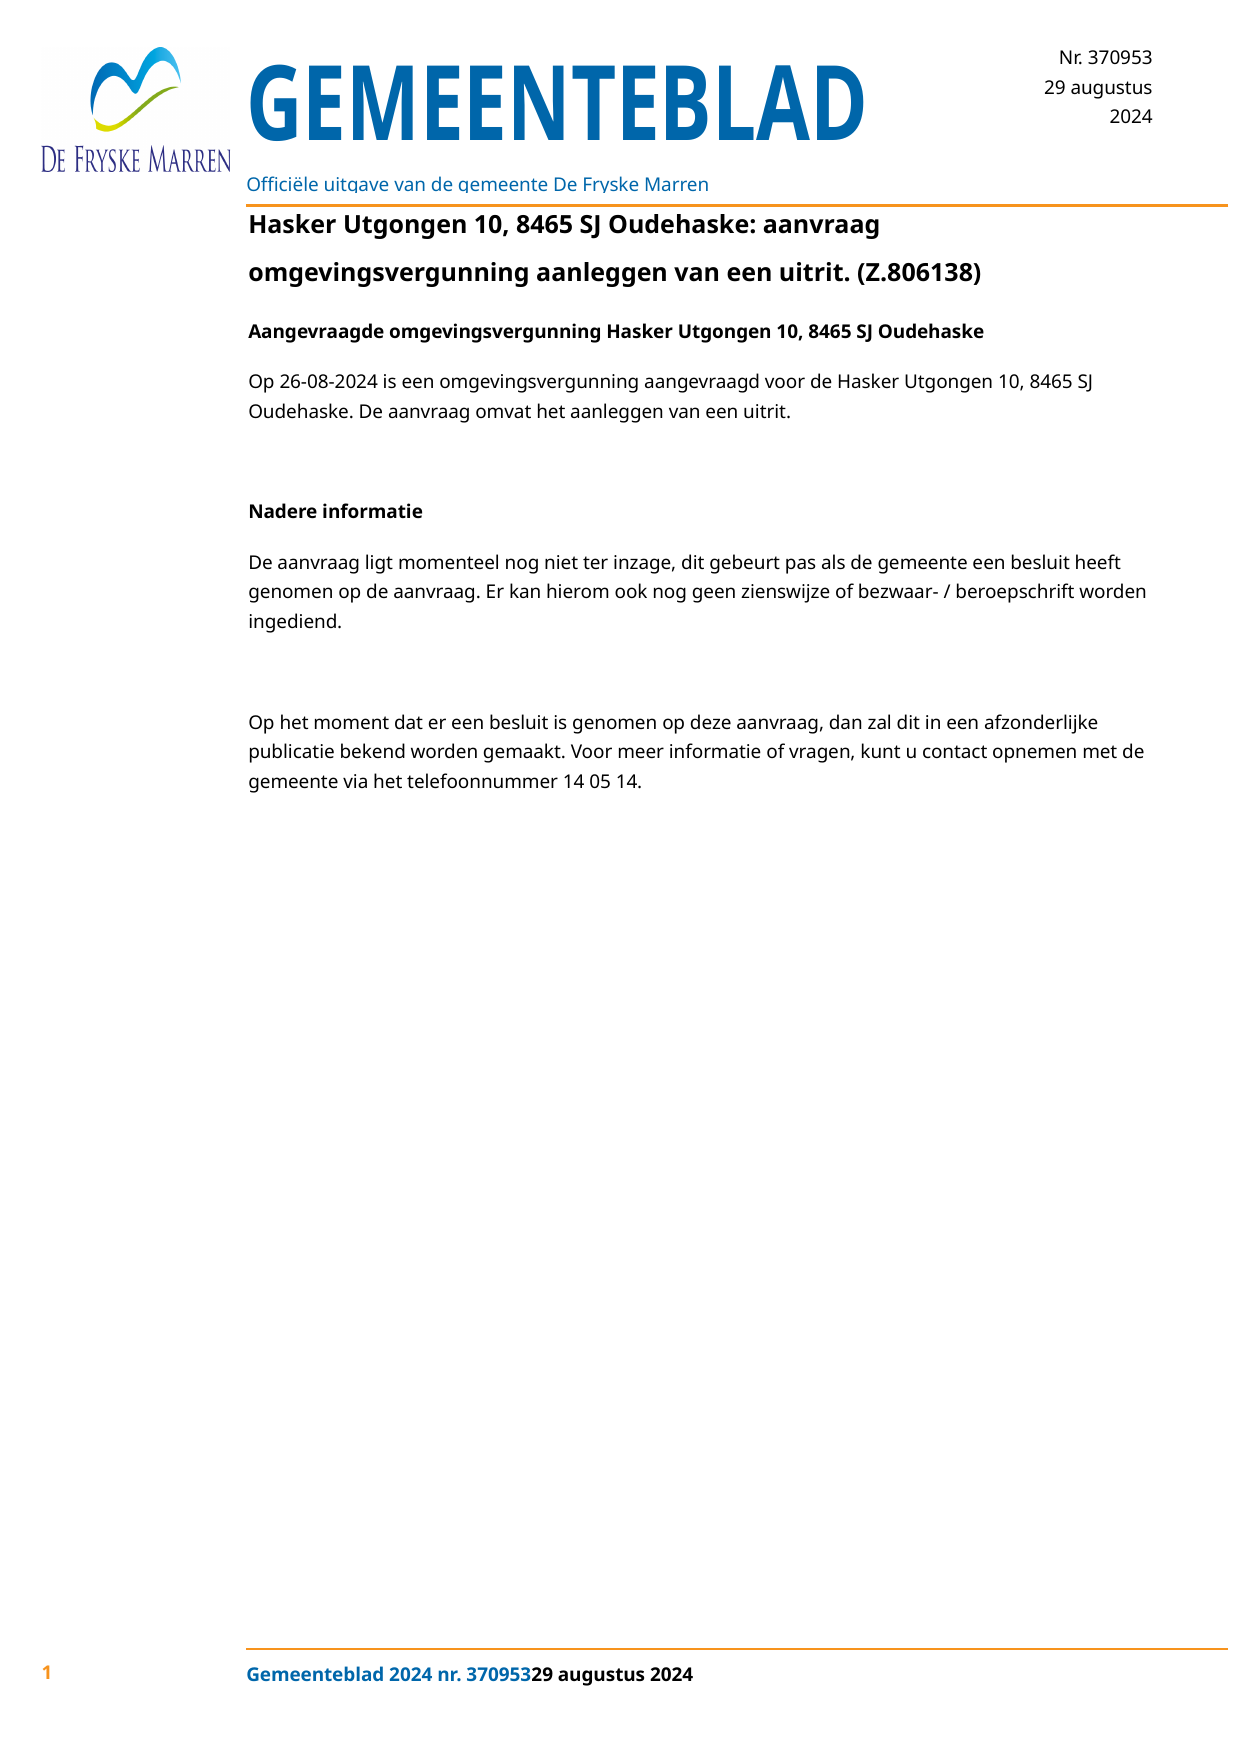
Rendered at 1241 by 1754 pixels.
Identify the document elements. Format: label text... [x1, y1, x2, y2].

text Op het moment dat er een besluit is genomen op deze aanvraag, dan zal dit in een afzonderlijke publicatie bekend worden gemaakt. Voor meer informatie of vragen, kunt u contact opnemen met de gemeente via het telefoonnummer 14 05 14. [248, 709, 1152, 794]
text Nadere informatie [248, 499, 1152, 524]
picture [41, 47, 231, 172]
text De aanvraag ligt momenteel nog niet ter inzage, dit gebeurt pas als de gemeente een besluit heeft genomen op de aanvraag. Er kan hierom ook nog geen zienswijze of bezwaar- / beroepschrift worden ingediend. [248, 549, 1152, 634]
text Hasker Utgongen 10, 8465 SJ Oudehaske: aanvraag omgevingsvergunning aanleggen van een uitrit. (Z.806138) [248, 207, 1152, 288]
text Op 26-08-2024 is een omgevingsvergunning aangevraagd voor de Hasker Utgongen 10, 8465 SJ Oudehaske. De aanvraag omvat het aanleggen van een uitrit. [248, 368, 1152, 424]
text Aangevraagde omgevingsvergunning Hasker Utgongen 10, 8465 SJ Oudehaske [248, 318, 1152, 344]
